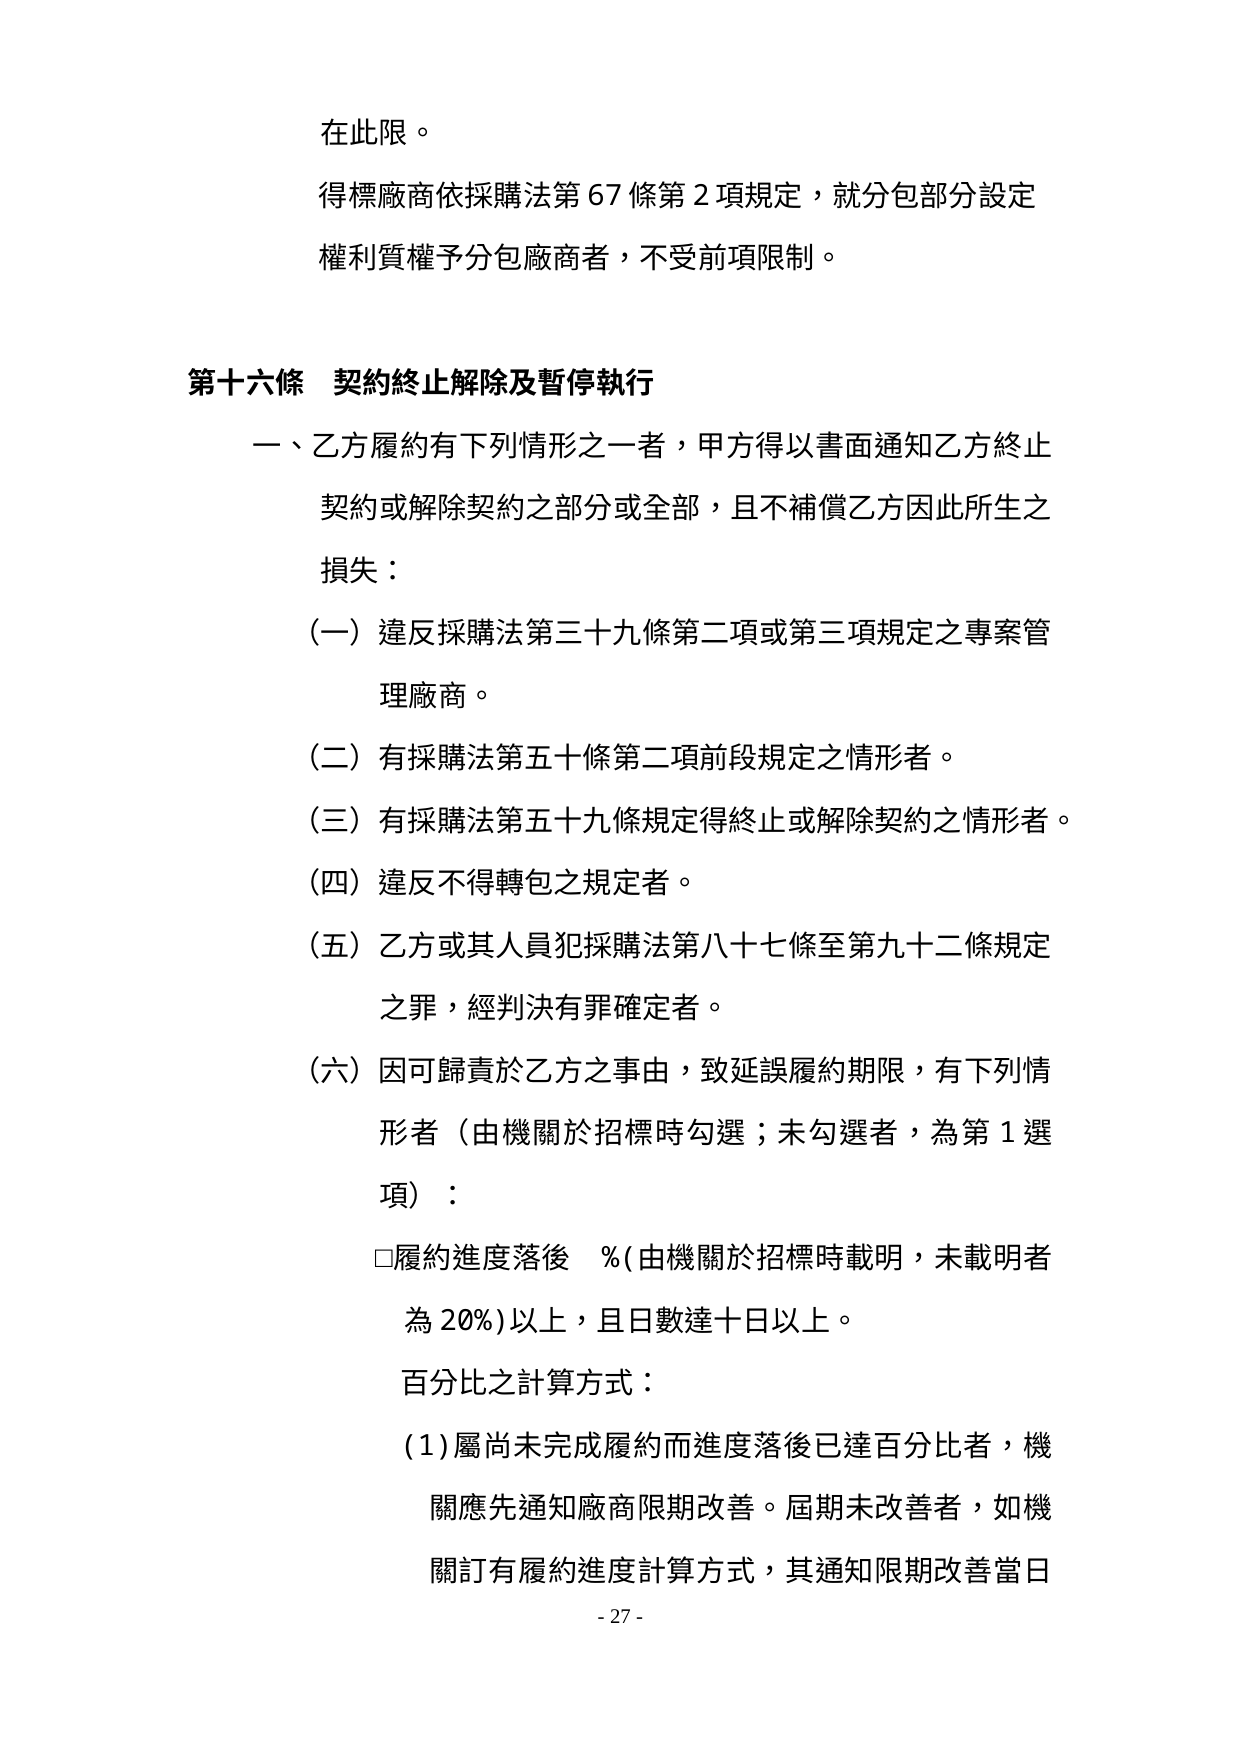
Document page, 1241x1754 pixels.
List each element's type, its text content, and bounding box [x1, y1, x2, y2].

text 得標廠商依採購法第67條第2項規定，就分包部分設定權利質權予分包廠商者，不受前項限制。 [319, 152, 1053, 277]
text □履約進度落後 %(由機關於招標時載明，未載明者為20%)以上，且日數達十日以上。 [375, 1214, 1053, 1339]
list 違反採購法第三十九條第二項或第三項規定之專案管理廠商。 [291, 589, 1053, 714]
list 乙方履約有下列情形之一者，甲方得以書面通知乙方終止契約或解除契約之部分或全部，且不補償乙方因此所生之損失： [253, 402, 1053, 589]
text 第十六條 契約終止解除及暫停執行 [187, 339, 1053, 402]
list 因可歸責於乙方之事由，致延誤履約期限，有下列情形者（由機關於招標時勾選；未勾選者，為第1選項）： [291, 1027, 1053, 1214]
list 有採購法第五十條第二項前段規定之情形者。 [291, 714, 1053, 777]
text (1)屬尚未完成履約而進度落後已達百分比者，機關應先通知廠商限期改善。屆期未改善者，如機關訂有履約進度計算方式，其通知限期改善當日 [400, 1402, 1053, 1589]
list 乙方或其人員犯採購法第八十七條至第九十二條規定之罪，經判決有罪確定者。 [291, 902, 1053, 1027]
list 在此限。 [253, 89, 1053, 152]
text 百分比之計算方式： [400, 1339, 1053, 1402]
list 有採購法第五十九條規定得終止或解除契約之情形者。 [291, 777, 1053, 839]
list 違反不得轉包之規定者。 [291, 839, 1053, 902]
